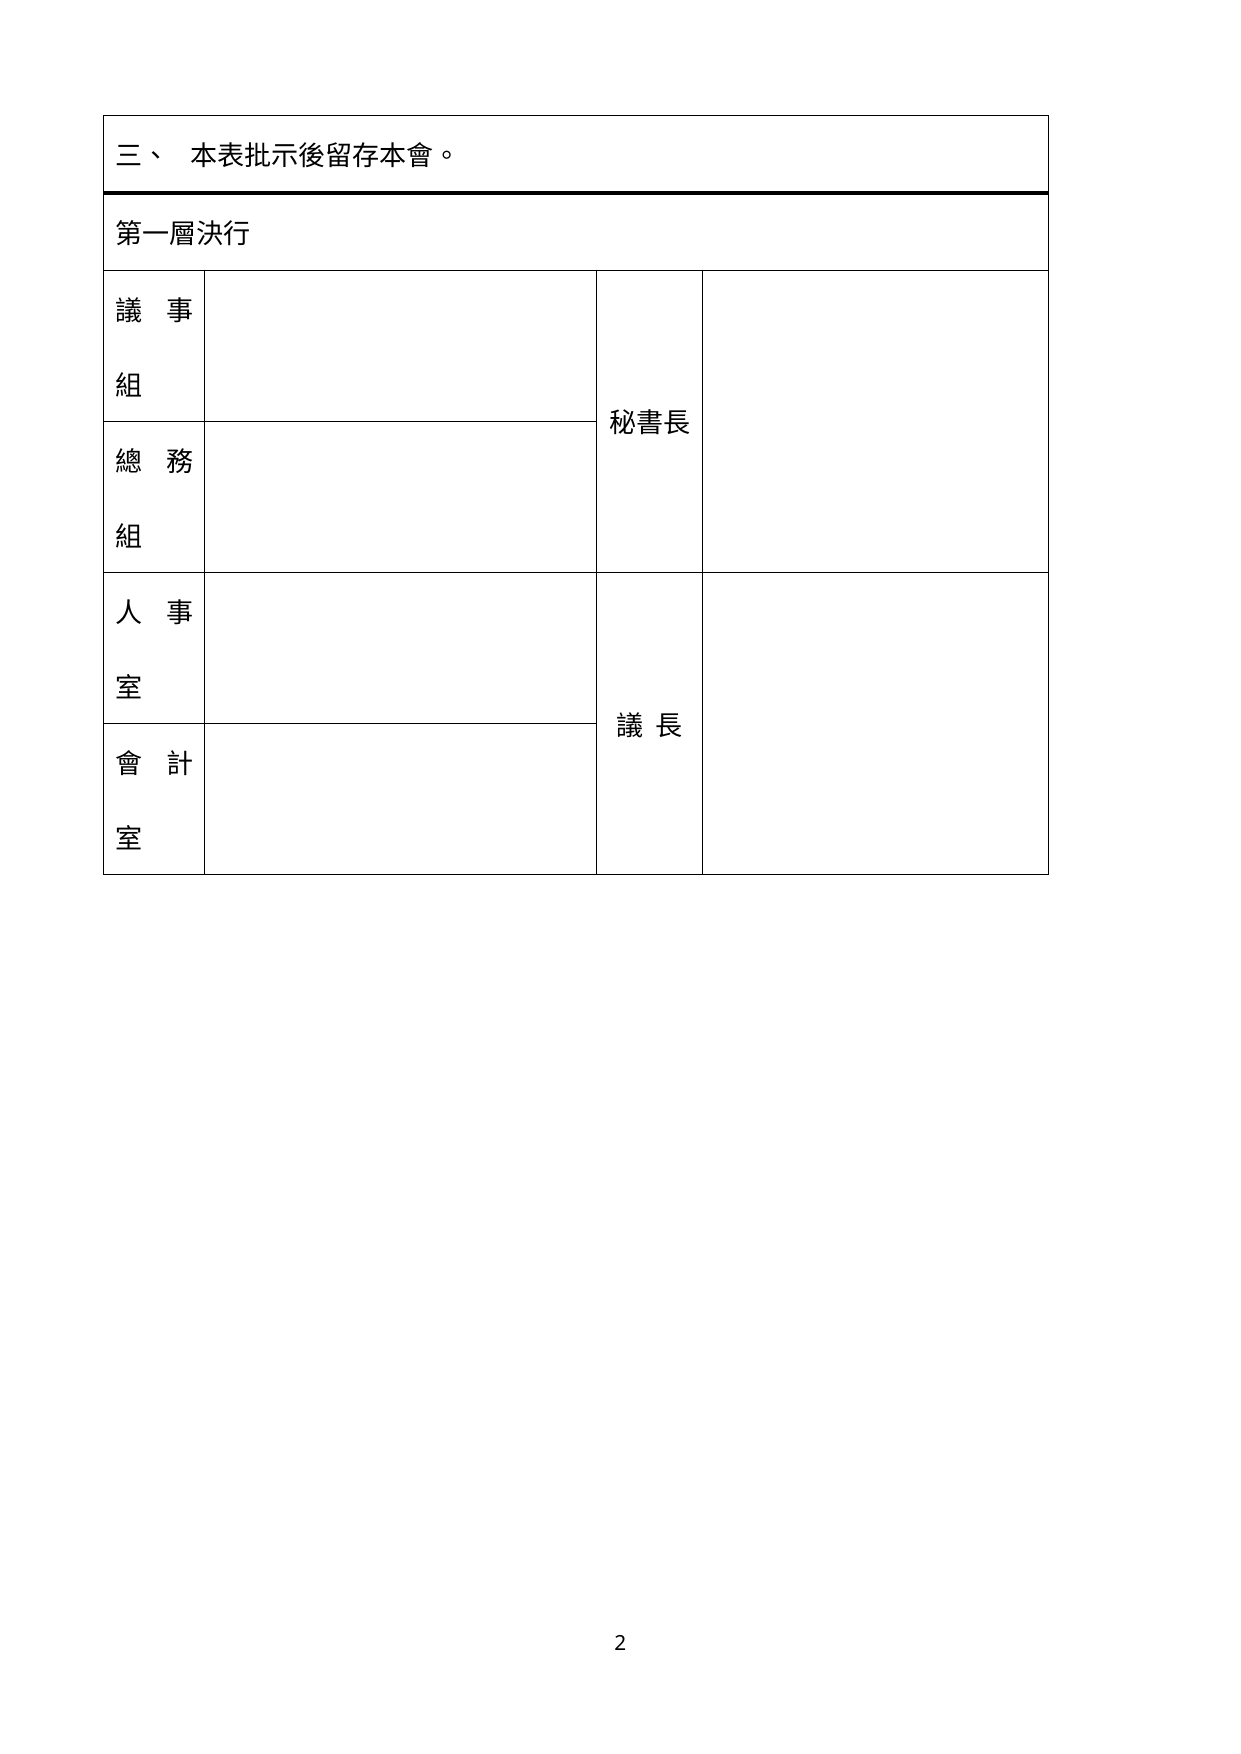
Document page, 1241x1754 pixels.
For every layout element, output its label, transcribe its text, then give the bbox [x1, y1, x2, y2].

table_cell [703, 573, 1048, 874]
table_cell [205, 422, 596, 572]
table_cell 議 長 [597, 573, 702, 874]
table_cell 總務組 [104, 422, 204, 572]
table_cell 備註： 依據內政部98年5月27日內授民字第09807022081號函暨本會議員出國考察實施要點規定，議員出國前須填具「出國考察計畫表」(本表)；回國後二個月內提交「出國考察報告表」。 內政部每年定期辦理議員出國考察書面資料實地考核作業。 本表批示後留存本會。 [104, 116, 1048, 191]
table_cell [205, 573, 596, 723]
table_cell 人事室 [104, 573, 204, 723]
table_cell [703, 271, 1048, 572]
table_cell 會計室 [104, 724, 204, 874]
table_cell 第一層決行 [104, 195, 1048, 269]
table_cell [205, 724, 596, 874]
table_cell 議事組 [104, 271, 204, 421]
table_cell [205, 271, 596, 421]
table_cell 秘書長 [597, 271, 702, 572]
